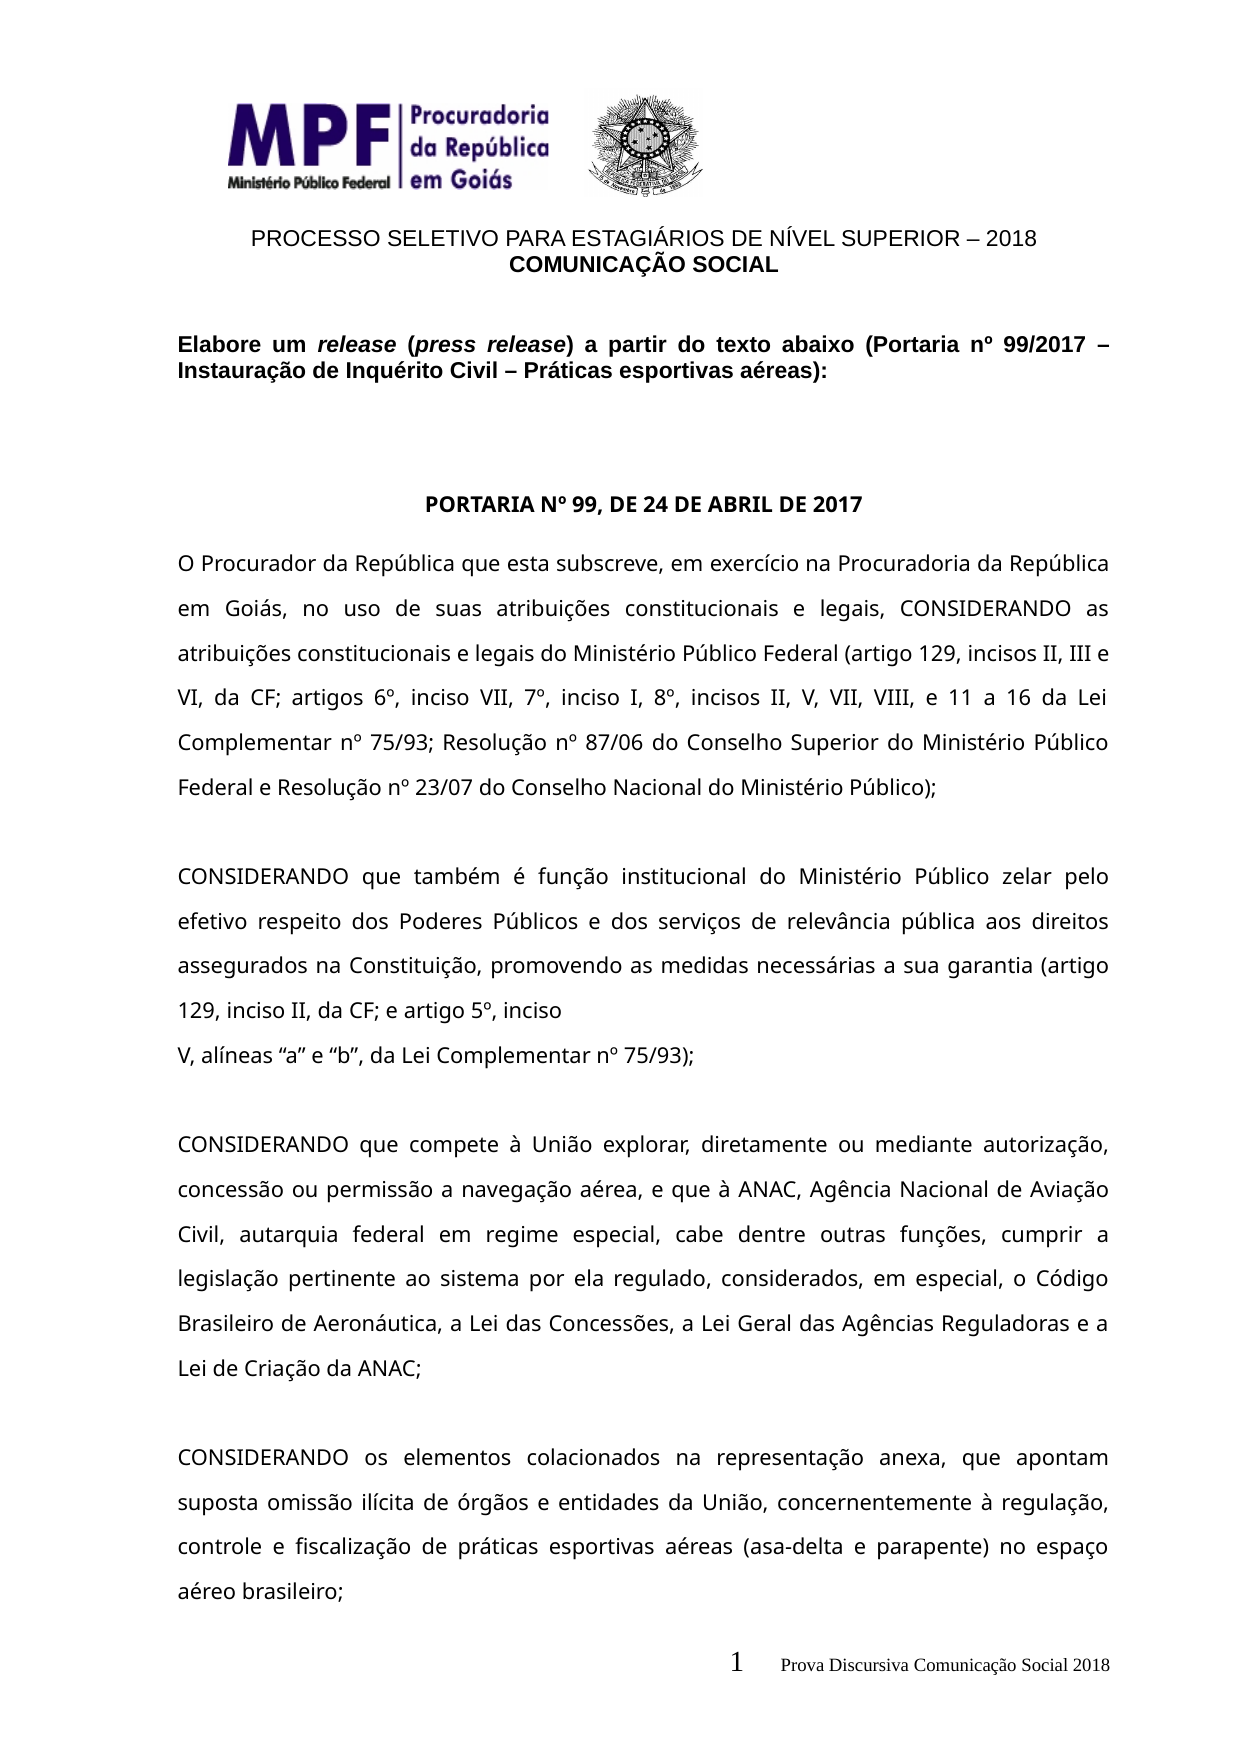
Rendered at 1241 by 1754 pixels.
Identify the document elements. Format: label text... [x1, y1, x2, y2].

text O Procurador da República que esta subscreve, em exercício na Procuradoria da República em Goiás, no uso de suas atribuições constitucionais e legais, CONSIDERANDO as atribuições constitucionais e legais do Ministério Público Federal (artigo 129, incisos II, III e VI, da CF; artigos 6º, inciso VII, 7º, inciso I, 8º, incisos II, V, VII, VIII, e 11 a 16 da Lei Complementar nº 75/93; Resolução nº 87/06 do Conselho Superior do Ministério Público Federal e Resolução nº 23/07 do Conselho Nacional do Ministério Público); [177, 548, 1110, 801]
text CONSIDERANDO os elementos colacionados na representação anexa, que apontam suposta omissão ilícita de órgãos e entidades da União, concernentemente à regulação, controle e fiscalização de práticas esportivas aéreas (asa-delta e parapente) no espaço aéreo brasileiro; [177, 1442, 1110, 1606]
text V, alíneas “a” e “b”, da Lei Complementar nº 75/93); [177, 1040, 1110, 1069]
text COMUNICAÇÃO SOCIAL [177, 251, 1110, 278]
text CONSIDERANDO que também é função institucional do Ministério Público zelar pelo efetivo respeito dos Poderes Públicos e dos serviços de relevância pública aos direitos assegurados na Constituição, promovendo as medidas necessárias a sua garantia (artigo 129, inciso II, da CF; e artigo 5º, inciso [177, 861, 1110, 1025]
text CONSIDERANDO que compete à União explorar, diretamente ou mediante autorização, concessão ou permissão a navegação aérea, e que à ANAC, Agência Nacional de Aviação Civil, autarquia federal em regime especial, cabe dentre outras funções, cumprir a legislação pertinente ao sistema por ela regulado, considerados, em especial, o Código Brasileiro de Aeronáutica, a Lei das Concessões, a Lei Geral das Agências Reguladoras e a Lei de Criação da ANAC; [177, 1129, 1110, 1382]
text PROCESSO SELETIVO PARA ESTAGIÁRIOS DE NÍVEL SUPERIOR – 2018 [177, 225, 1110, 251]
text Elabore um release (press release) a partir do texto abaixo (Portaria nº 99/2017 – Instauração de Inquérito Civil – Práticas esportivas aéreas): [177, 331, 1110, 383]
text PORTARIA Nº 99, DE 24 DE ABRIL DE 2017 [177, 489, 1110, 518]
